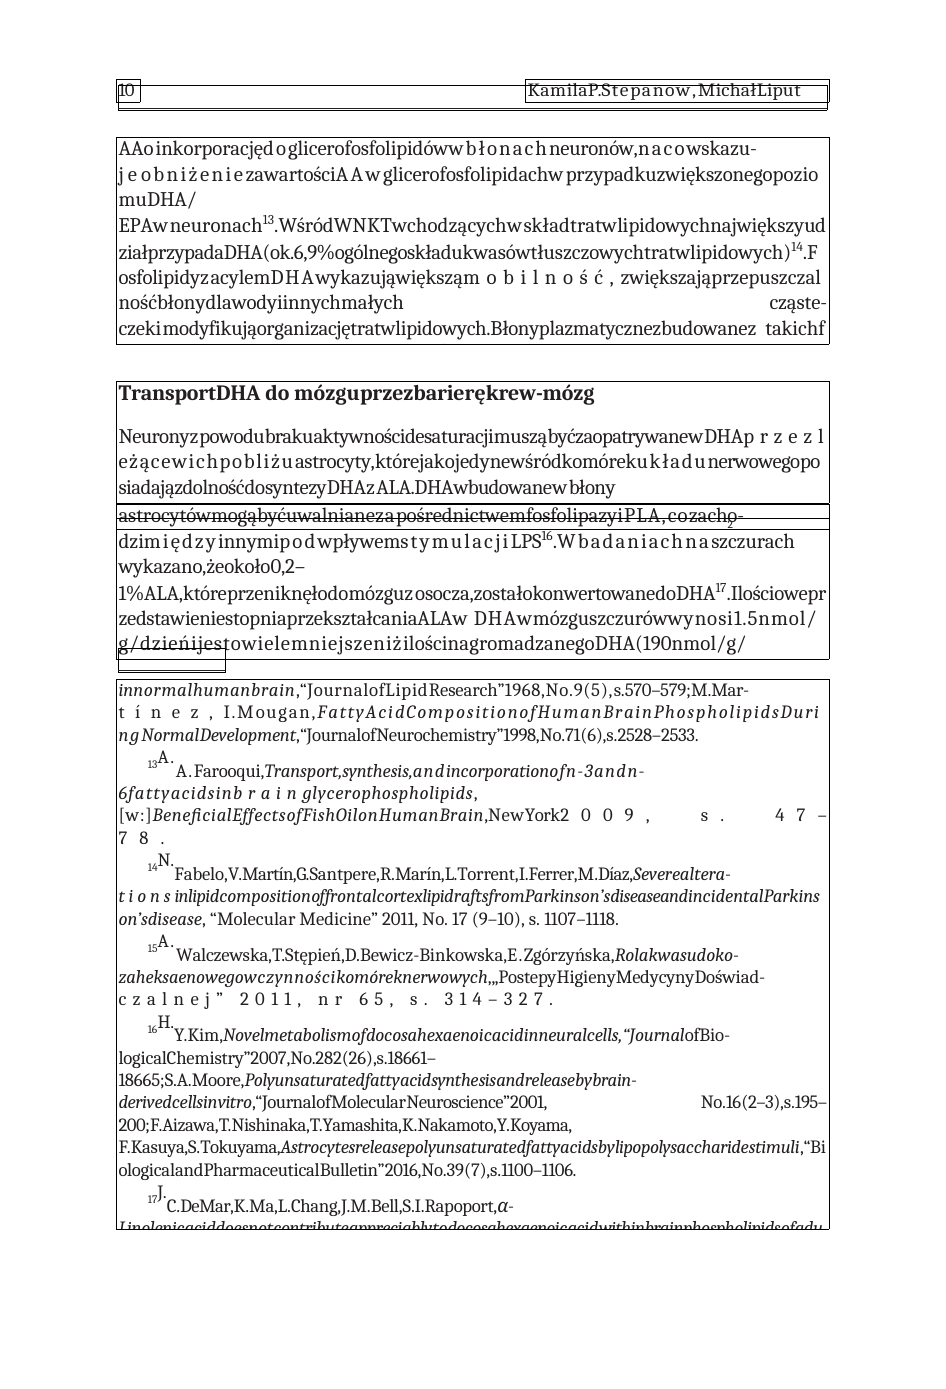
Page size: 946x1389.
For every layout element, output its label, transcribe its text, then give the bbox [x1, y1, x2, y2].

text [118, 80, 140, 85]
text 2 [117, 519, 732, 531]
text innormalhumanbrain,“JournalofLipidResearch”1968,No.9(5),s.570–579;M.Mar-tínez,I.Mougan,FattyAcidCompositionofHumanBrainPhospholipidsDuringNormalDevelopment,“JournalofNeurochemistry”1998,No.71(6),s.2528–2533. [118, 680, 827, 746]
text 10 [119, 86, 140, 101]
text TransportDHA do mózguprzezbarierękrew-mózg [118, 382, 829, 406]
text dzimiędzyinnymipodwpływemstymulacjiLPS16.Wbadaniachnaszczurach [118, 531, 829, 553]
text 14N.Fabelo,V.Martín,G.Santpere,R.Marín,L.Torrent,I.Ferrer,M.Díaz,Severealtera-tionsinlipidcompositionoffrontalcortexlipidraftsfromParkinson’sdiseaseandincidentalParkinson’sdisease, “Molecular Medicine” 2011, No. 17 (9–10), s. 1107–1118. [118, 850, 827, 930]
text astrocytówmogąbyćuwalnianezapośrednictwemfosfolipazyiPLA,cozacho- [118, 505, 829, 518]
text 17J.C.DeMar,K.Ma,L.Chang,J.M.Bell,S.I.Rapoport,α-Linolenicaciddoesnotcontributeappreciablytodocosahexaenoicacidwithinbrainphospholipidsofadultratsfedadietenrichedindocosahexaenoicacid,“JournalofNeurochemistry”2005,No.94,s.1063–1076;M.Iga-rashi,J.C.DeMar,K.Ma,L.Chang,J.M.Bell,S.I.Rapoport,Docosahexaenoicacidsynthesisfromα-linolenicacidbyratbrainisunaffectedbydietaryn-3PUFAdeprivation,“JournalofLipidResearch”2007,No.48(5),s.1150–1158. [118, 1182, 827, 1229]
text wykazano,żeokoło0,2–1%ALA,któreprzeniknęłodomózguzosocza,zostałokonwertowanedoDHA17.IlościoweprzedstawieniestopniaprzekształcaniaALAwDHAwmózguszczurówwynosi1.5nmol/g/dzieńijestowielemniejszeniżilościnagromadzanegoDHA(190nmol/g/dzień).NiskistopieńsyntezyDHA [118, 555, 827, 659]
text 16H.Y.Kim,Novelmetabolismofdocosahexaenoicacidinneuralcells,“JournalofBio-logicalChemistry”2007,No.282(26),s.18661–18665;S.A.Moore,Polyunsaturatedfattyacidsynthesisandreleasebybrain-derivedcellsinvitro,“JournalofMolecularNeuroscience”2001, No.16(2–3),s.195–200;F.Aizawa,T.Nishinaka,T.Yamashita,K.Nakamoto,Y.Koyama, [118, 1011, 827, 1136]
text 13A.A.Farooqui,Transport,synthesis,andincorporationofn-3andn-6fattyacidsinbrainglycerophospholipids,[w:]BeneficialEffectsofFishOilonHumanBrain,NewYork2009, s. 47–78. [118, 747, 827, 849]
text KamilaP.Stepanow,MichałLiput [527, 80, 829, 101]
text NeuronyzpowodubrakuaktywnościdesaturacjimusząbyćzaopatrywanewDHAprzezleżącewichpobliżuastrocyty,którejakojedynewśródkomórekukładunerwowegoposiadajązdolnośćdosyntezyDHAzALA.DHAwbudowanewbłony [118, 425, 827, 499]
text F.Kasuya,S.Tokuyama,Astrocytesreleasepolyunsaturatedfattyacidsbylipopolysaccharidestimuli,“BiologicalandPharmaceuticalBulletin”2016,No.39(7),s.1100–1106. [118, 1137, 827, 1181]
text AAoinkorporacjędoglicerofosfolipidówwbłonachneuronów,nacowskazu-jeobniżeniezawartościAAwglicerofosfolipidachwprzypadkuzwiększonegopoziomuDHA/EPAwneuronach13.WśródWNKTwchodzącychwskładtratwlipidowychnajwiększyudziałprzypadaDHA(ok.6,9%ogólnegoskładukwasówtłuszczowychtratwlipidowych)14.FosfolipidyzacylemDHAwykazująwiększąmobilność,zwiększająprzepuszczalnośćbłonydlawodyiinnychmałych cząste-czekimodyfikująorganizacjętratwlipidowych.Błonyplazmatycznezbudowaneztakichfosfolipidówsąrównieżcieńsze(Ryc.2B)15. [118, 138, 827, 344]
text 15A.Walczewska,T.Stępień,D.Bewicz-Binkowska,E.Zgórzyńska,Rolakwasudoko-zaheksaenowegowczynnościkomóreknerwowych,„PostepyHigienyMedycynyDoświad-czalnej” 2011, nr 65, s. 314–327. [118, 931, 827, 1010]
